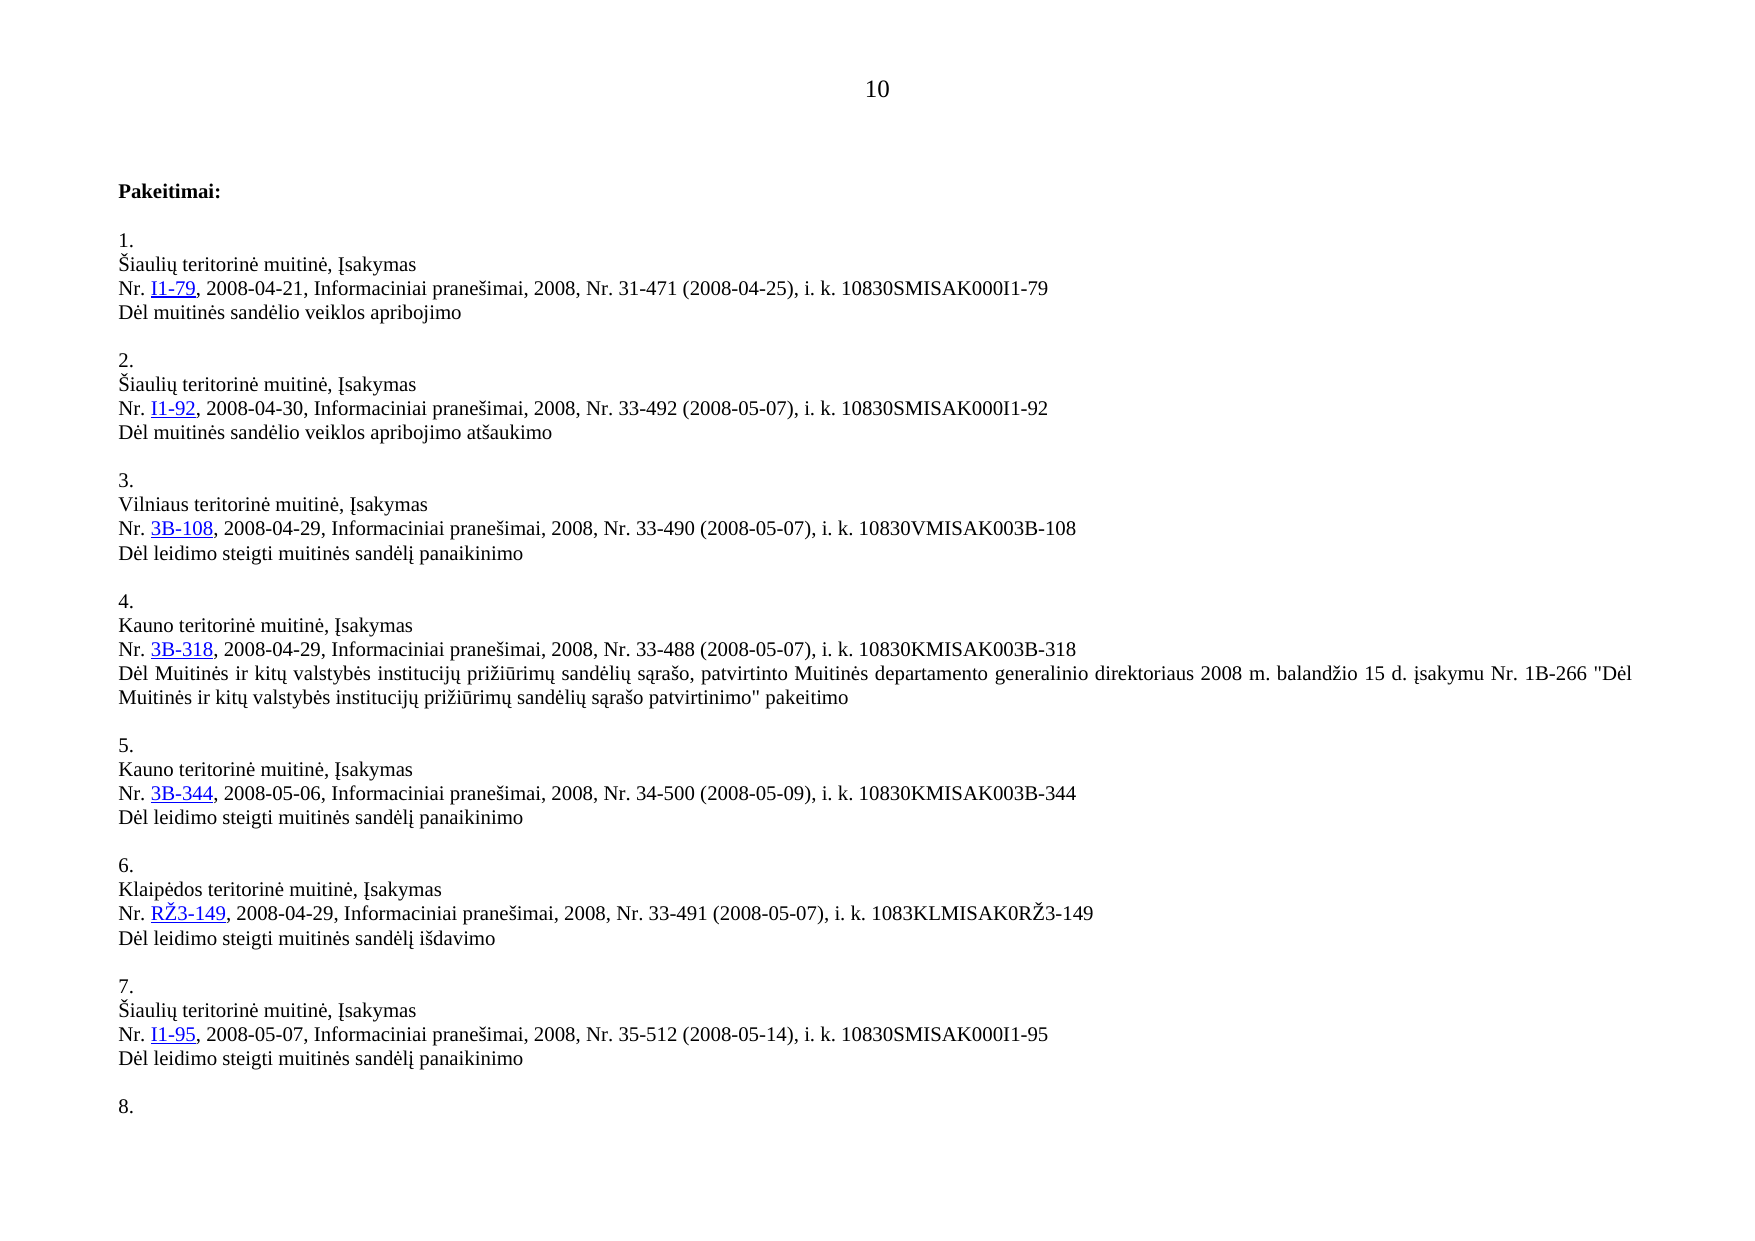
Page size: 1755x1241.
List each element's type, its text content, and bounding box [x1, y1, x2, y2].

text Šiaulių teritorinė muitinė, Įsakymas [118, 998, 1636, 1022]
text Nr. I1-95, 2008-05-07, Informaciniai pranešimai, 2008, Nr. 35-512 (2008-05-14), i. k. 10830SMISAK000I1-95 [118, 1022, 1636, 1046]
text Šiaulių teritorinė muitinė, Įsakymas [118, 372, 1636, 396]
text Nr. I1-92, 2008-04-30, Informaciniai pranešimai, 2008, Nr. 33-492 (2008-05-07), i. k. 10830SMISAK000I1-92 [118, 396, 1636, 420]
text Nr. RŽ3-149, 2008-04-29, Informaciniai pranešimai, 2008, Nr. 33-491 (2008-05-07), i. k. 1083KLMISAK0RŽ3-149 [118, 901, 1636, 925]
text 2. [118, 348, 1636, 372]
text Dėl leidimo steigti muitinės sandėlį išdavimo [118, 925, 1636, 949]
text 3. [118, 468, 1636, 492]
text Dėl Muitinės ir kitų valstybės institucijų prižiūrimų sandėlių sąrašo, patvirtinto Muitinės departamento generalinio direktoriaus 2008 m. balandžio 15 d. įsakymu Nr. 1B-266 "Dėl Muitinės ir kitų valstybės institucijų prižiūrimų sandėlių sąrašo patvirtinimo" pakeitimo [118, 661, 1636, 709]
text 1. [118, 228, 1636, 252]
text Nr. 3B-318, 2008-04-29, Informaciniai pranešimai, 2008, Nr. 33-488 (2008-05-07), i. k. 10830KMISAK003B-318 [118, 637, 1636, 661]
text Nr. 3B-108, 2008-04-29, Informaciniai pranešimai, 2008, Nr. 33-490 (2008-05-07), i. k. 10830VMISAK003B-108 [118, 516, 1636, 540]
text Dėl leidimo steigti muitinės sandėlį panaikinimo [118, 1046, 1636, 1070]
text Kauno teritorinė muitinė, Įsakymas [118, 757, 1636, 781]
text Kauno teritorinė muitinė, Įsakymas [118, 613, 1636, 637]
text 6. [118, 853, 1636, 877]
text 7. [118, 973, 1636, 998]
text Šiaulių teritorinė muitinė, Įsakymas [118, 252, 1636, 276]
text Dėl muitinės sandėlio veiklos apribojimo atšaukimo [118, 420, 1636, 444]
text Klaipėdos teritorinė muitinė, Įsakymas [118, 877, 1636, 901]
text Nr. I1-79, 2008-04-21, Informaciniai pranešimai, 2008, Nr. 31-471 (2008-04-25), i. k. 10830SMISAK000I1-79 [118, 276, 1636, 300]
text Dėl leidimo steigti muitinės sandėlį panaikinimo [118, 805, 1636, 829]
text Vilniaus teritorinė muitinė, Įsakymas [118, 492, 1636, 516]
text 4. [118, 588, 1636, 613]
text 8. [118, 1094, 1636, 1118]
text Dėl muitinės sandėlio veiklos apribojimo [118, 300, 1636, 324]
text Dėl leidimo steigti muitinės sandėlį panaikinimo [118, 540, 1636, 564]
text Nr. 3B-344, 2008-05-06, Informaciniai pranešimai, 2008, Nr. 34-500 (2008-05-09), i. k. 10830KMISAK003B-344 [118, 781, 1636, 805]
text Pakeitimai: [118, 179, 1636, 203]
text 5. [118, 733, 1636, 757]
